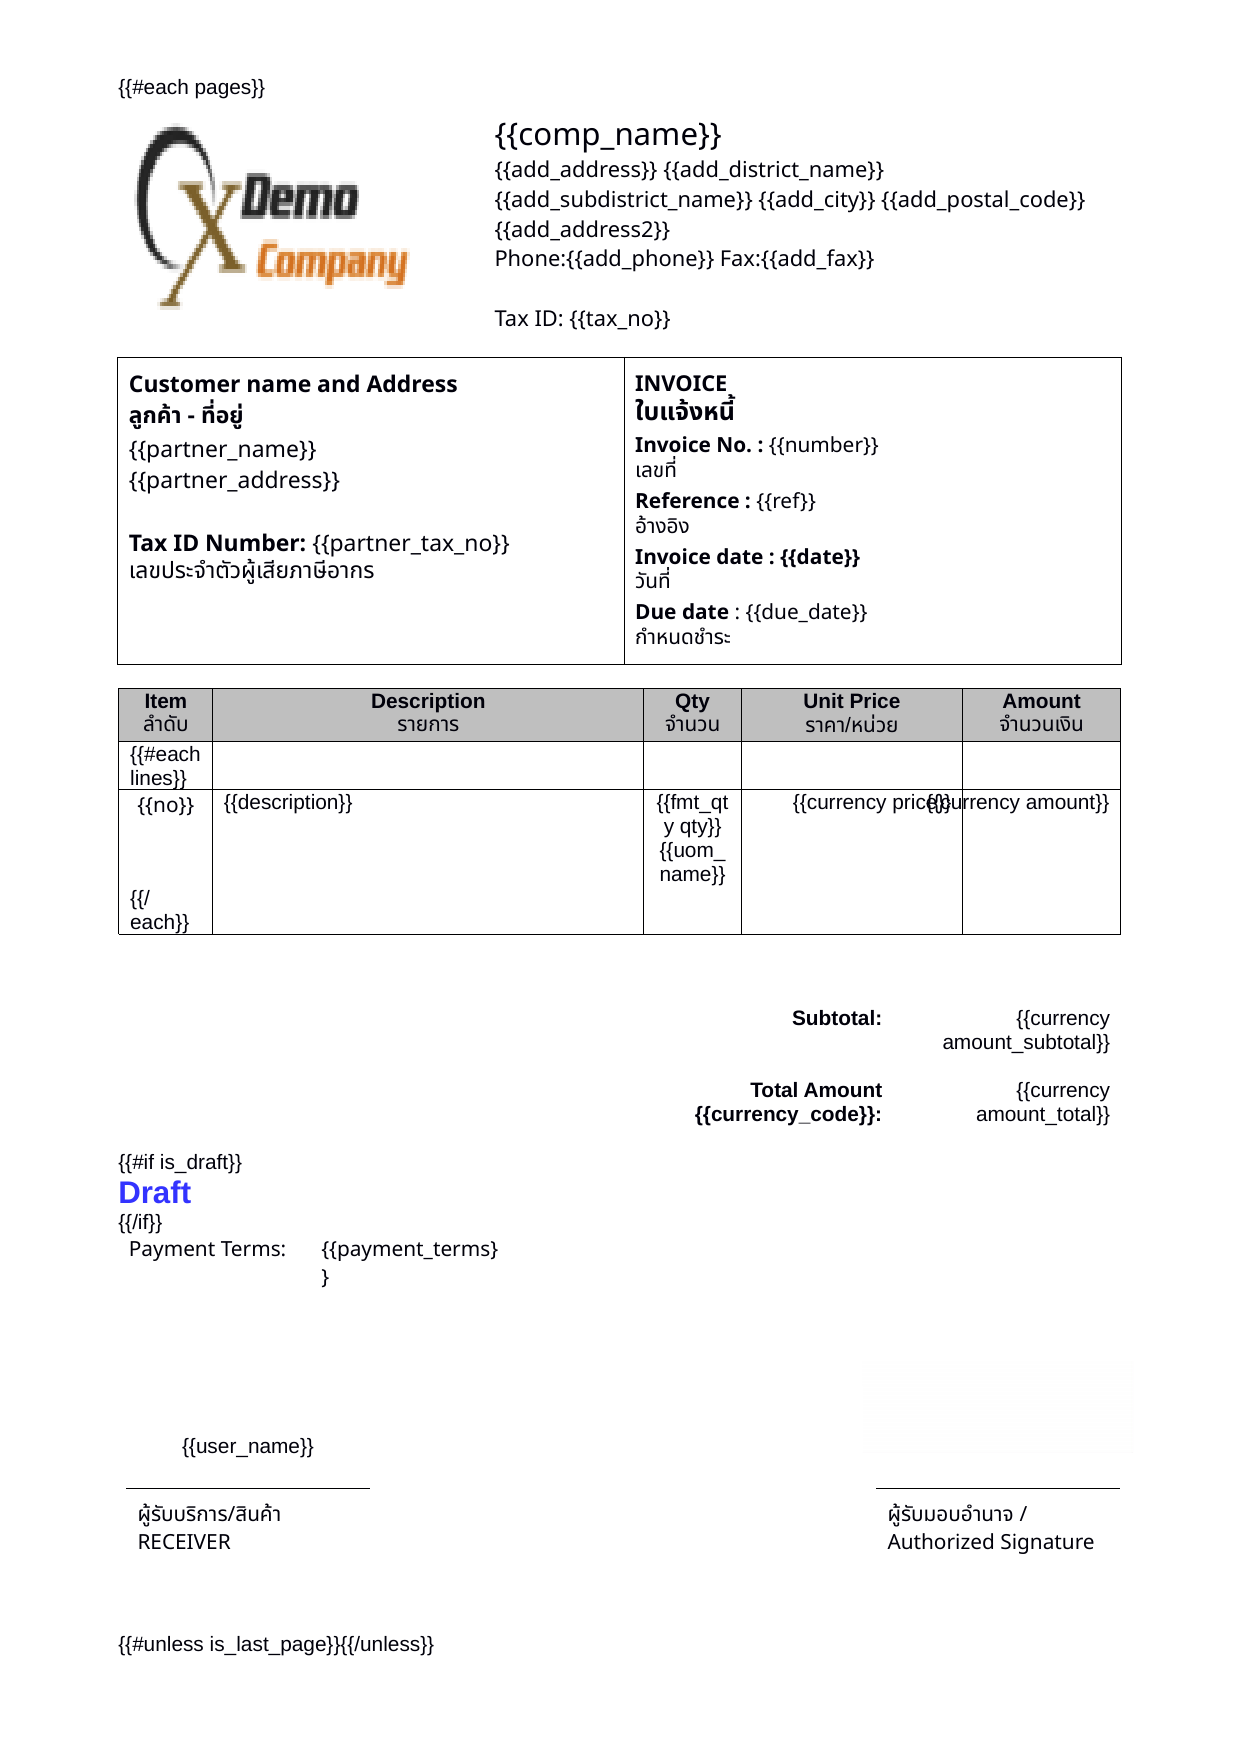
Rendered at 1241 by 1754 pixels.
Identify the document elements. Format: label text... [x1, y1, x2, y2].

table_cell [370, 1350, 520, 1488]
table_cell {{description}} [213, 790, 643, 886]
table_cell [882, 1054, 893, 1078]
table_cell [1110, 1054, 1121, 1078]
table_cell [23, 1350, 126, 1488]
table_cell [876, 1453, 1120, 1488]
table_header [893, 1006, 999, 1054]
text Draft [118, 1174, 1122, 1210]
table_cell [742, 886, 962, 934]
table_cell [213, 742, 643, 789]
table_header Customer name and Address ลูกค้า - ที่อยู่ {{partner_name}} {{partner_address}} Tax ID Number: {{partner_tax_no}} เลขประจำตัวผู้เสียภาษีอากร [118, 358, 624, 664]
table_header Subtotal: [549, 1006, 893, 1054]
table_cell {{currency price}} [742, 790, 962, 886]
table_cell [742, 742, 962, 789]
table_cell [764, 1488, 876, 1539]
table_cell [1120, 1350, 1218, 1452]
table_header Amount จำนวนเงิน [963, 689, 1120, 741]
table_header [23, 1325, 126, 1350]
table_cell [1120, 1453, 1218, 1488]
table_cell {{user_name}} [126, 1350, 370, 1488]
table_cell [1120, 1539, 1218, 1596]
table_cell [644, 742, 741, 789]
table_header [520, 1325, 763, 1350]
text {{#if is_draft}} [118, 1150, 1122, 1174]
table_header Payment Terms: [118, 1234, 310, 1291]
table_cell [893, 1078, 999, 1126]
table_cell [549, 1054, 561, 1078]
table_cell ผู้รับบริการ/สินค้า RECEIVER [126, 1489, 370, 1596]
table_header Qty จำนวน [644, 689, 741, 741]
table_header Description รายการ [213, 689, 643, 741]
table_header INVOICE ใบแจ้งหนี้ Invoice No. : {{number}} เลขที่ Reference : {{ref}} อ้างอิง Invoice date : {{date}} วันที่ Due date : {{due_date}} กำหนดชำระ [625, 358, 1121, 664]
table_cell [1120, 1488, 1218, 1539]
table_header [764, 1325, 876, 1350]
text {{/if}} [118, 1210, 1122, 1234]
table_cell {{no}} [119, 790, 212, 886]
table_header {{payment_terms}} [310, 1234, 321, 1291]
table_cell [213, 886, 643, 934]
table_cell [520, 1350, 763, 1488]
table_cell {{#each lines}} [119, 742, 212, 789]
table_cell [520, 1488, 763, 1596]
picture [128, 111, 424, 319]
table_cell [370, 1539, 520, 1596]
table_cell {{fmt_qty qty}} {{uom_name}} [644, 790, 741, 886]
table_header [126, 1325, 370, 1350]
table_header [1120, 1325, 1218, 1350]
table_cell [963, 935, 1120, 958]
table_cell {{/each}} [119, 886, 212, 934]
text {{#each pages}} [118, 75, 1122, 99]
table_cell ผู้รับมอบอำนาจ / Authorized Signature [876, 1489, 1120, 1596]
table_cell [741, 935, 962, 958]
table_cell [644, 886, 741, 934]
table_header [876, 1325, 1120, 1350]
table_header {{payment_terms}} [500, 1234, 512, 1291]
table_cell [963, 742, 1120, 789]
table_cell [764, 1539, 876, 1596]
table_cell [764, 1350, 876, 1452]
table_cell [23, 1539, 126, 1596]
table_cell [988, 1054, 999, 1078]
table_header [370, 1325, 520, 1350]
table_cell [370, 1488, 520, 1539]
table_cell [963, 886, 1120, 934]
table_cell [213, 935, 644, 958]
table_cell [876, 1350, 1120, 1361]
table_cell [764, 1453, 876, 1488]
table_cell [23, 1488, 126, 1539]
table_header Unit Price ราคา/หน่วย [742, 689, 962, 741]
text {{#unless is_last_page}}{{/unless}} [118, 1291, 1122, 1655]
table_cell {{currency amount}} [963, 790, 1120, 886]
picture [862, 1361, 1134, 1453]
table_cell [644, 935, 741, 958]
table_cell {{currency amount_total}} [1110, 1078, 1121, 1126]
table_header Item ลำดับ [119, 689, 212, 741]
table_cell [119, 935, 212, 958]
table_header [118, 111, 483, 333]
